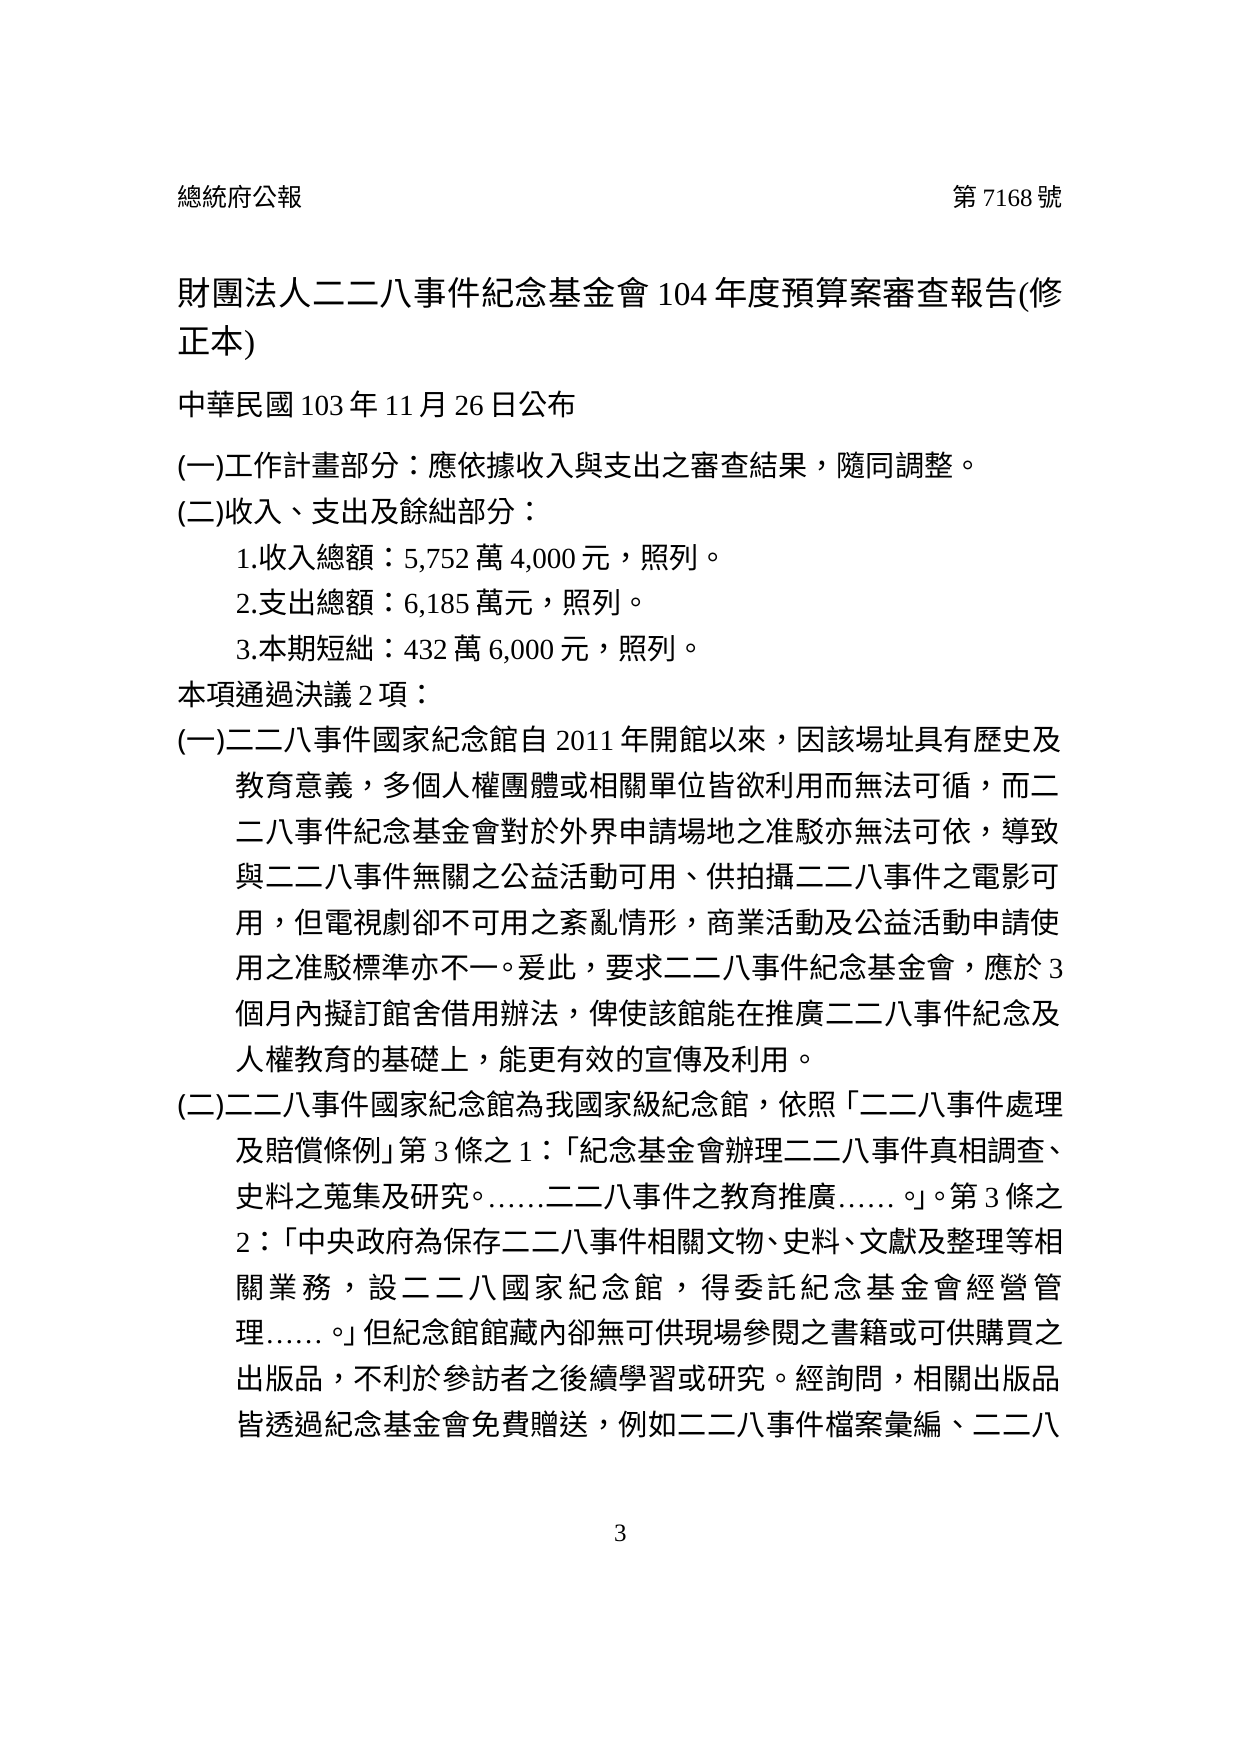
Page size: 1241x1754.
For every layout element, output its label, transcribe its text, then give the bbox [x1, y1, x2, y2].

text 2.支出總額：6,185萬元，照列。 [236, 577, 1063, 623]
text 3.本期短絀：432萬6,000元，照列。 [236, 623, 1063, 669]
text 財團法人二二八事件紀念基金會104年度預算案審查報告(修正本) [177, 266, 1063, 363]
text 本項通過決議2項： [177, 669, 1063, 714]
text (一)工作計畫部分：應依據收入與支出之審查結果，隨同調整。 [177, 437, 1063, 486]
text (二)收入、支出及餘絀部分： [177, 486, 1063, 532]
text 中華民國103年11月26日公布 [177, 376, 1063, 425]
text 1.收入總額：5,752萬4,000元，照列。 [236, 532, 1063, 577]
text (一)二二八事件國家紀念館自2011年開館以來，因該場址具有歷史及教育意義，多個人權團體或相關單位皆欲利用而無法可循，而二二八事件紀念基金會對於外界申請場地之准駁亦無法可依，導致與二二八事件無關之公益活動可用、供拍攝二二八事件之電影可用，但電視劇卻不可用之紊亂情形，商業活動及公益活動申請使用之准駁標準亦不一。爰此，要求二二八事件紀念基金會，應於3個月內擬訂館舍借用辦法，俾使該館能在推廣二二八事件紀念及人權教育的基礎上，能更有效的宣傳及利用。 [177, 714, 1063, 1079]
text (二)二二八事件國家紀念館為我國家級紀念館，依照「二二八事件處理及賠償條例」第3條之1：「紀念基金會辦理二二八事件真相調查、史料之蒐集及研究。……二二八事件之教育推廣……。」。第3條之2：「中央政府為保存二二八事件相關文物、史料、文獻及整理等相關業務，設二二八國家紀念館，得委託紀念基金會經營管理……。」但紀念館館藏內卻無可供現場參閱之書籍或可供購買之出版品，不利於參訪者之後續學習或研究。經詢問，相關出版品皆透過紀念基金會免費贈送，例如二二八事件檔案彙編、二二八事件責任歸屬英日文版、漫畫二二八等。此不但造成資源不均或浪費，更讓一整套研究書籍拆開贈送，反失去研究、教育推廣之意義。爰此，要求二二八事件紀念基金會應基於史料之研究及教育推廣之原則，提出相關研究書籍供閱、典藏及出版品購買之辦法。 [177, 1079, 1063, 1444]
